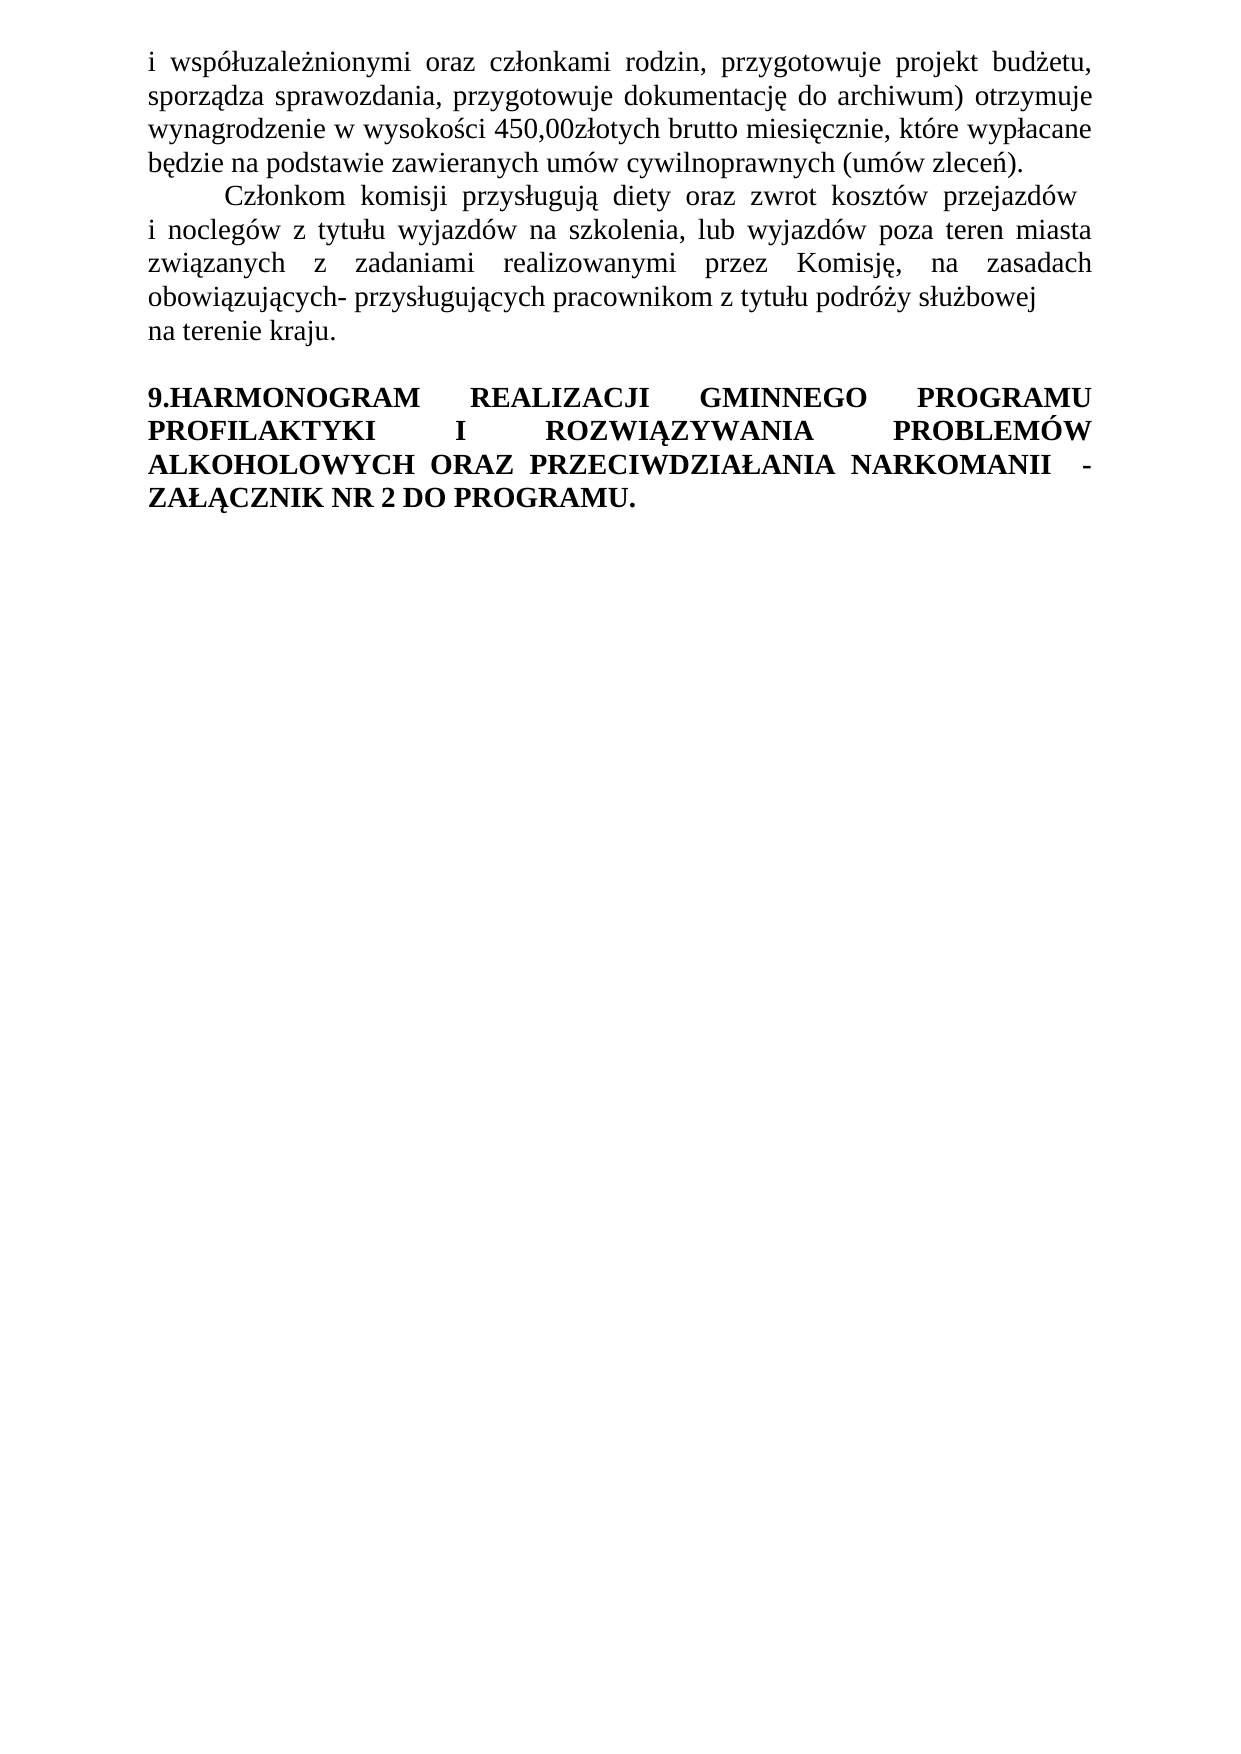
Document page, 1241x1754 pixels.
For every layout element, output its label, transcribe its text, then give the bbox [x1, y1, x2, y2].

text na terenie kraju. [148, 313, 1093, 346]
list i współuzależnionymi oraz członkami rodzin, przygotowuje projekt budżetu, sporządza sprawozdania, przygotowuje dokumentację do archiwum) otrzymuje wynagrodzenie w wysokości 450,00złotych brutto miesięcznie, które wypłacane będzie na podstawie zawieranych umów cywilnoprawnych (umów zleceń). [148, 44, 1093, 178]
list Członkom komisji przysługują diety oraz zwrot kosztów przejazdów i noclegów z tytułu wyjazdów na szkolenia, lub wyjazdów poza teren miasta związanych z zadaniami realizowanymi przez Komisję, na zasadach obowiązujących- przysługujących pracownikom z tytułu podróży służbowej [148, 178, 1093, 313]
text 9.HARMONOGRAM REALIZACJI GMINNEGO PROGRAMU PROFILAKTYKI I ROZWIĄZYWANIA PROBLEMÓW ALKOHOLOWYCH ORAZ PRZECIWDZIAŁANIA NARKOMANII - ZAŁĄCZNIK NR 2 DO PROGRAMU. [148, 380, 1093, 514]
